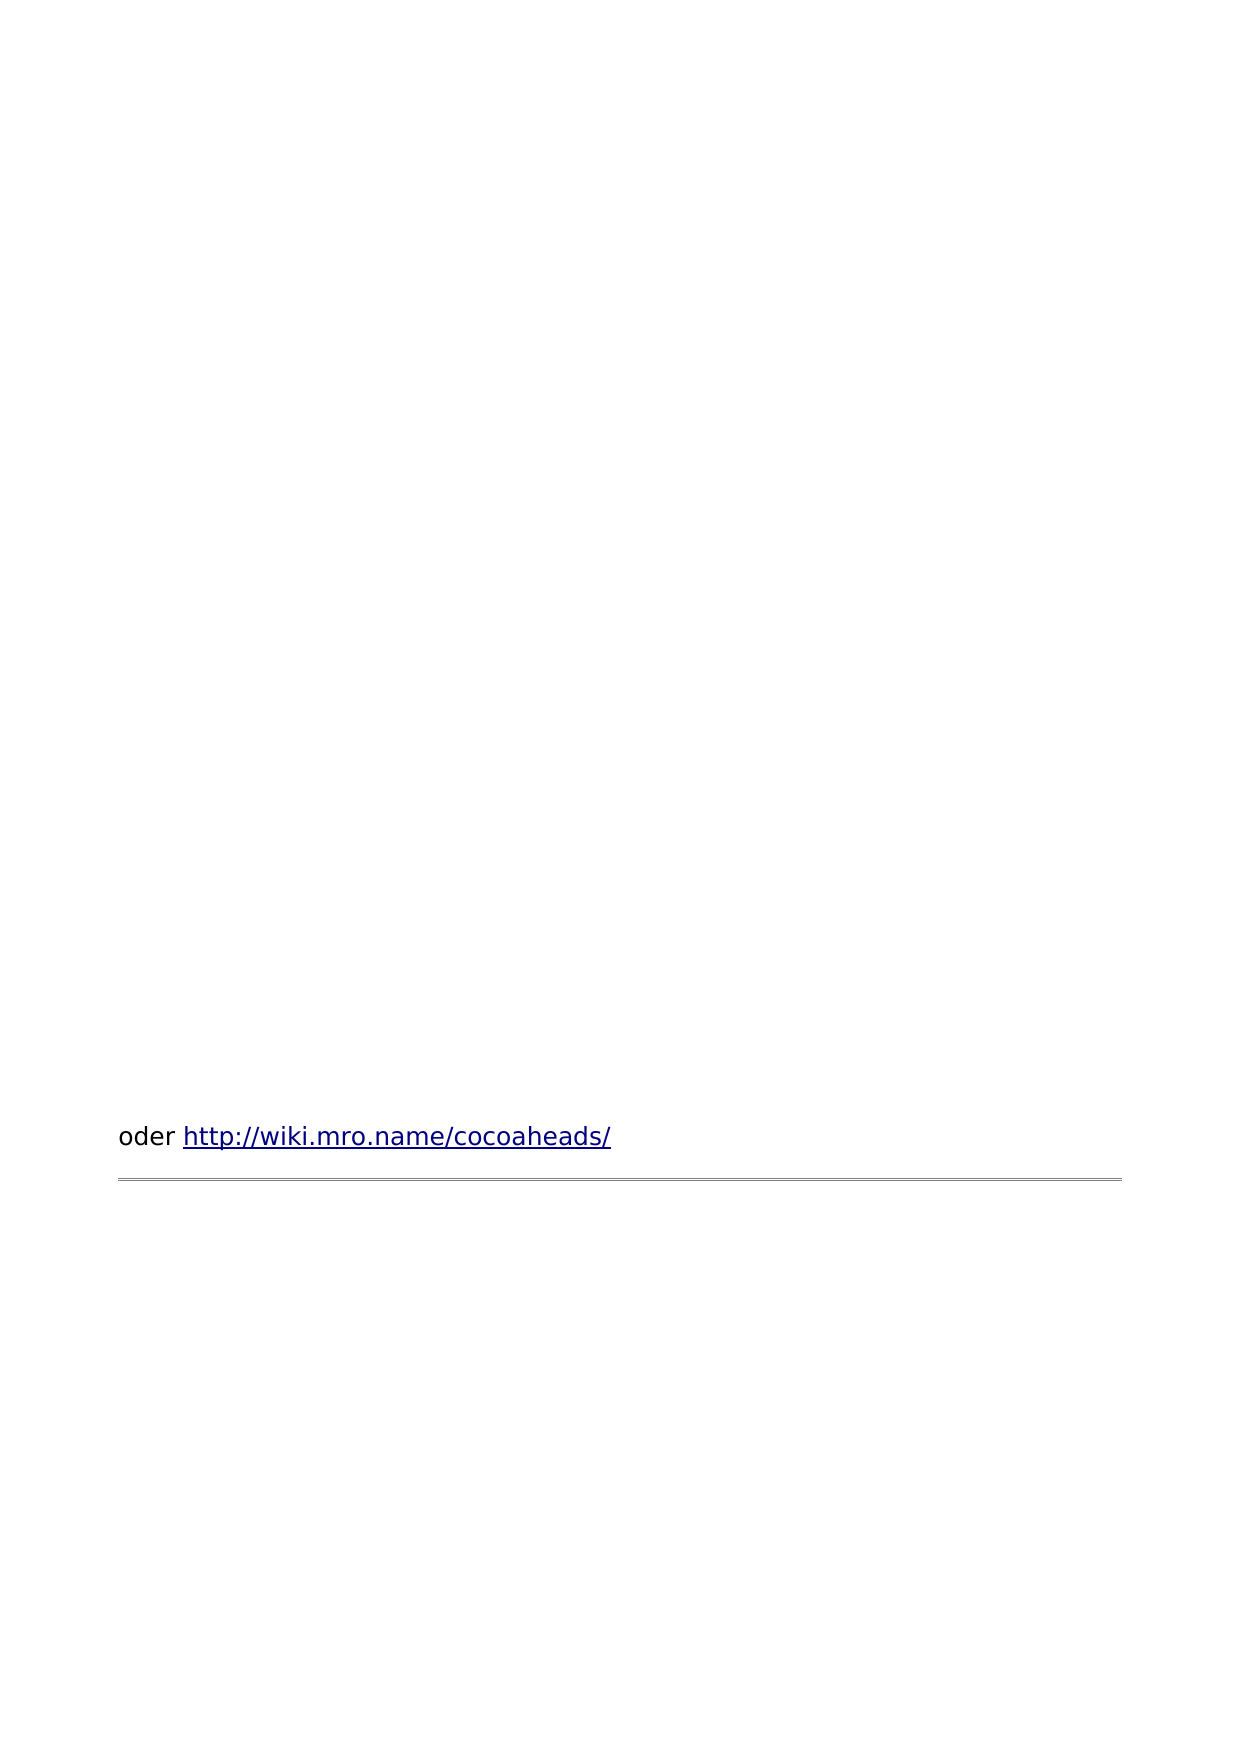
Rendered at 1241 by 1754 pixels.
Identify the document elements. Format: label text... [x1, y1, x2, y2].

text oder http://wiki.mro.name/cocoaheads/ [118, 118, 1122, 1151]
